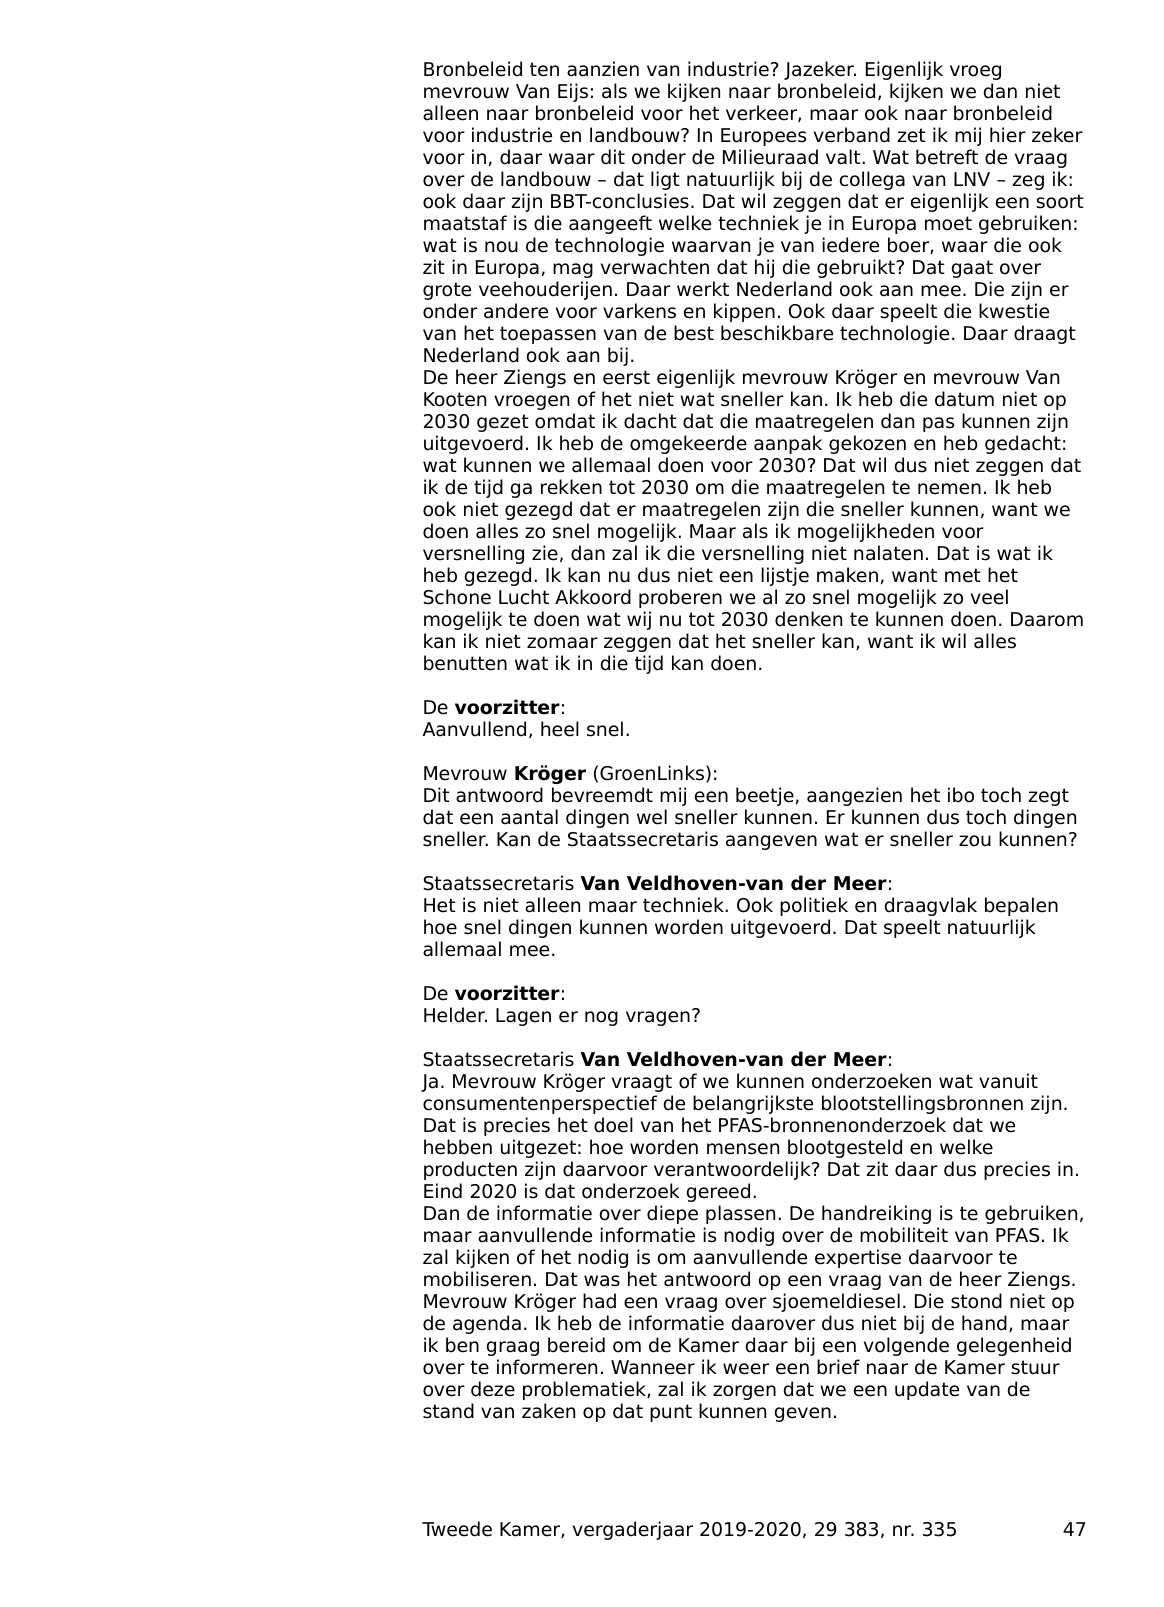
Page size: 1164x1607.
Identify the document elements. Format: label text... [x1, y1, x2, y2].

text Helder. Lagen er nog vragen? [422, 1005, 1087, 1027]
text Staatssecretaris Van Veldhoven-van der Meer: [422, 1049, 1087, 1071]
text Mevrouw Kröger had een vraag over sjoemeldiesel. Die stond niet op de agenda. Ik heb de informatie daarover dus niet bij de hand, maar ik ben graag bereid om de Kamer daar bij een volgende gelegenheid over te informeren. Wanneer ik weer een brief naar de Kamer stuur over deze problematiek, zal ik zorgen dat we een update van de stand van zaken op dat punt kunnen geven. [422, 1291, 1087, 1423]
text Het is niet alleen maar techniek. Ook politiek en draagvlak bepalen hoe snel dingen kunnen worden uitgevoerd. Dat speelt natuurlijk allemaal mee. [422, 895, 1087, 961]
text Mevrouw Kröger (GroenLinks): [422, 763, 1087, 785]
text Dan de informatie over diepe plassen. De handreiking is te gebruiken, maar aanvullende informatie is nodig over de mobiliteit van PFAS. Ik zal kijken of het nodig is om aanvullende expertise daarvoor te mobiliseren. Dat was het antwoord op een vraag van de heer Ziengs. [422, 1203, 1087, 1291]
text Aanvullend, heel snel. [422, 719, 1087, 741]
text Staatssecretaris Van Veldhoven-van der Meer: [422, 873, 1087, 895]
text Ja. Mevrouw Kröger vraagt of we kunnen onderzoeken wat vanuit consumentenperspectief de belangrijkste blootstellingsbronnen zijn. Dat is precies het doel van het PFAS-bronnenonderzoek dat we hebben uitgezet: hoe worden mensen blootgesteld en welke producten zijn daarvoor verantwoordelijk? Dat zit daar dus precies in. Eind 2020 is dat onderzoek gereed. [422, 1071, 1087, 1203]
text De voorzitter: [422, 697, 1087, 719]
text Bronbeleid ten aanzien van industrie? Jazeker. Eigenlijk vroeg mevrouw Van Eijs: als we kijken naar bronbeleid, kijken we dan niet alleen naar bronbeleid voor het verkeer, maar ook naar bronbeleid voor industrie en landbouw? In Europees verband zet ik mij hier zeker voor in, daar waar dit onder de Milieuraad valt. Wat betreft de vraag over de landbouw – dat ligt natuurlijk bij de collega van LNV – zeg ik: ook daar zijn BBT-conclusies. Dat wil zeggen dat er eigenlijk een soort maatstaf is die aangeeft welke techniek je in Europa moet gebruiken: wat is nou de technologie waarvan je van iedere boer, waar die ook zit in Europa, mag verwachten dat hij die gebruikt? Dat gaat over grote veehouderijen. Daar werkt Nederland ook aan mee. Die zijn er onder andere voor varkens en kippen. Ook daar speelt die kwestie van het toepassen van de best beschikbare technologie. Daar draagt Nederland ook aan bij. [422, 59, 1087, 367]
text De voorzitter: [422, 983, 1087, 1005]
text De heer Ziengs en eerst eigenlijk mevrouw Kröger en mevrouw Van Kooten vroegen of het niet wat sneller kan. Ik heb die datum niet op 2030 gezet omdat ik dacht dat die maatregelen dan pas kunnen zijn uitgevoerd. Ik heb de omgekeerde aanpak gekozen en heb gedacht: wat kunnen we allemaal doen voor 2030? Dat wil dus niet zeggen dat ik de tijd ga rekken tot 2030 om die maatregelen te nemen. Ik heb ook niet gezegd dat er maatregelen zijn die sneller kunnen, want we doen alles zo snel mogelijk. Maar als ik mogelijkheden voor versnelling zie, dan zal ik die versnelling niet nalaten. Dat is wat ik heb gezegd. Ik kan nu dus niet een lijstje maken, want met het Schone Lucht Akkoord proberen we al zo snel mogelijk zo veel mogelijk te doen wat wij nu tot 2030 denken te kunnen doen. Daarom kan ik niet zomaar zeggen dat het sneller kan, want ik wil alles benutten wat ik in die tijd kan doen. [422, 367, 1087, 674]
text Dit antwoord bevreemdt mij een beetje, aangezien het ibo toch zegt dat een aantal dingen wel sneller kunnen. Er kunnen dus toch dingen sneller. Kan de Staatssecretaris aangeven wat er sneller zou kunnen? [422, 785, 1087, 851]
